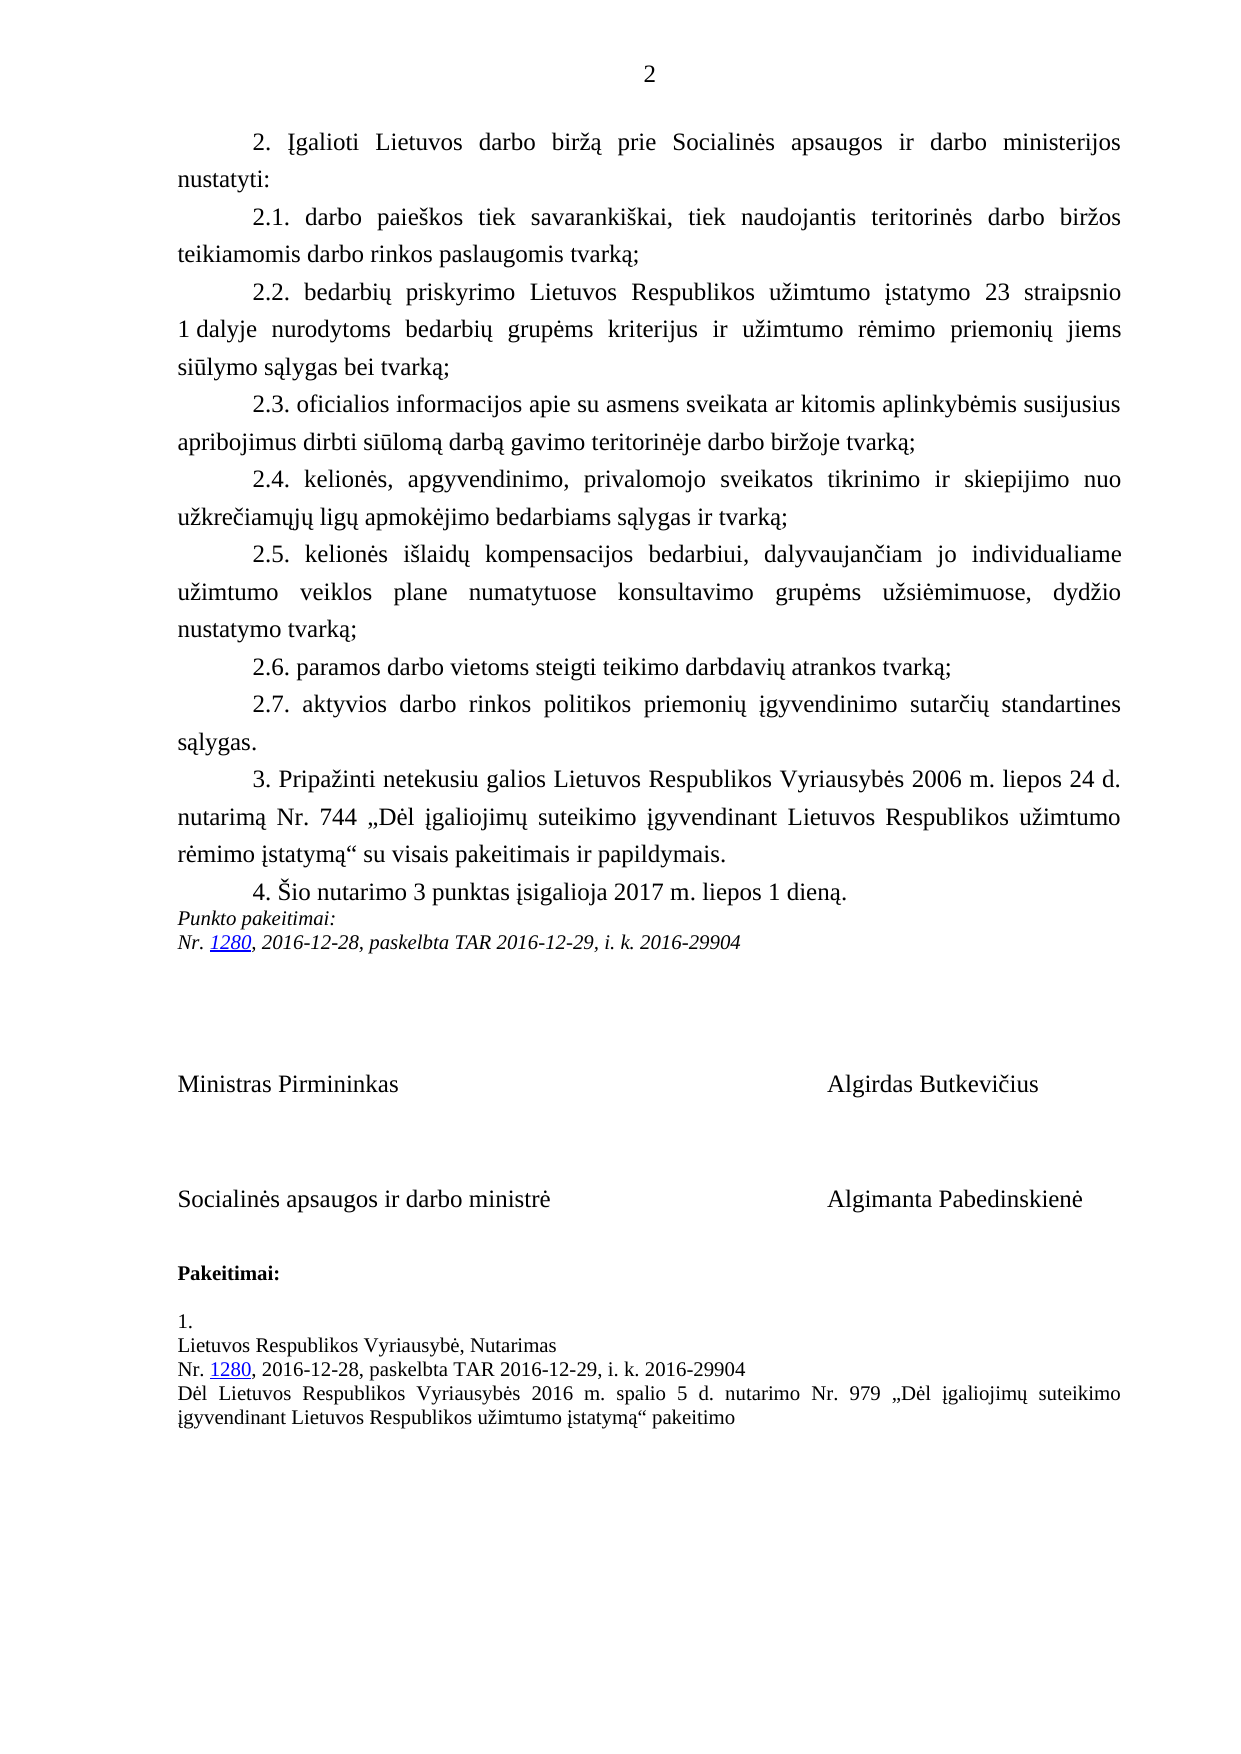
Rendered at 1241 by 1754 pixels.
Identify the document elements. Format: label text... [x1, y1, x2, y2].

text Socialinės apsaugos ir darbo ministrė Algimanta Pabedinskienė [177, 1184, 1122, 1212]
text 4. Šio nutarimo 3 punktas įsigalioja 2017 m. liepos 1 dieną. [177, 868, 1122, 906]
text 1. [177, 1309, 1122, 1333]
text 2.4. kelionės, apgyvendinimo, privalomojo sveikatos tikrinimo ir skiepijimo nuo užkrečiamųjų ligų apmokėjimo bedarbiams sąlygas ir tvarką; [177, 456, 1122, 531]
text Ministras Pirmininkas Algirdas Butkevičius [177, 1069, 1122, 1097]
text 2.3. oficialios informacijos apie su asmens sveikata ar kitomis aplinkybėmis susijusius apribojimus dirbti siūlomą darbą gavimo teritorinėje darbo biržoje tvarką; [177, 381, 1122, 456]
text 2.1. darbo paieškos tiek savarankiškai, tiek naudojantis teritorinės darbo biržos teikiamomis darbo rinkos paslaugomis tvarką; [177, 193, 1122, 268]
text Punkto pakeitimai: [177, 906, 1122, 930]
text 2. Įgalioti Lietuvos darbo biržą prie Socialinės apsaugos ir darbo ministerijos nustatyti: [177, 118, 1122, 193]
text 2.7. aktyvios darbo rinkos politikos priemonių įgyvendinimo sutarčių standartines sąlygas. [177, 681, 1122, 756]
text Lietuvos Respublikos Vyriausybė, Nutarimas [177, 1333, 1122, 1357]
text 2.6. paramos darbo vietoms steigti teikimo darbdavių atrankos tvarką; [177, 643, 1122, 681]
text Nr. 1280, 2016-12-28, paskelbta TAR 2016-12-29, i. k. 2016-29904 [177, 1357, 1122, 1381]
text 3. Pripažinti netekusiu galios Lietuvos Respublikos Vyriausybės 2006 m. liepos 24 d. nutarimą Nr. 744 „Dėl įgaliojimų suteikimo įgyvendinant Lietuvos Respublikos užimtumo rėmimo įstatymą“ su visais pakeitimais ir papildymais. [177, 756, 1122, 868]
text Nr. 1280, 2016-12-28, paskelbta TAR 2016-12-29, i. k. 2016-29904 [177, 930, 1122, 954]
text Dėl Lietuvos Respublikos Vyriausybės 2016 m. spalio 5 d. nutarimo Nr. 979 „Dėl įgaliojimų suteikimo įgyvendinant Lietuvos Respublikos užimtumo įstatymą“ pakeitimo [177, 1381, 1122, 1429]
text 2.5. kelionės išlaidų kompensacijos bedarbiui, dalyvaujančiam jo individualiame užimtumo veiklos plane numatytuose konsultavimo grupėms užsiėmimuose, dydžio nustatymo tvarką; [177, 531, 1122, 643]
text 2.2. bedarbių priskyrimo Lietuvos Respublikos užimtumo įstatymo 23 straipsnio 1 dalyje nurodytoms bedarbių grupėms kriterijus ir užimtumo rėmimo priemonių jiems siūlymo sąlygas bei tvarką; [177, 268, 1122, 381]
text Pakeitimai: [177, 1261, 1122, 1285]
